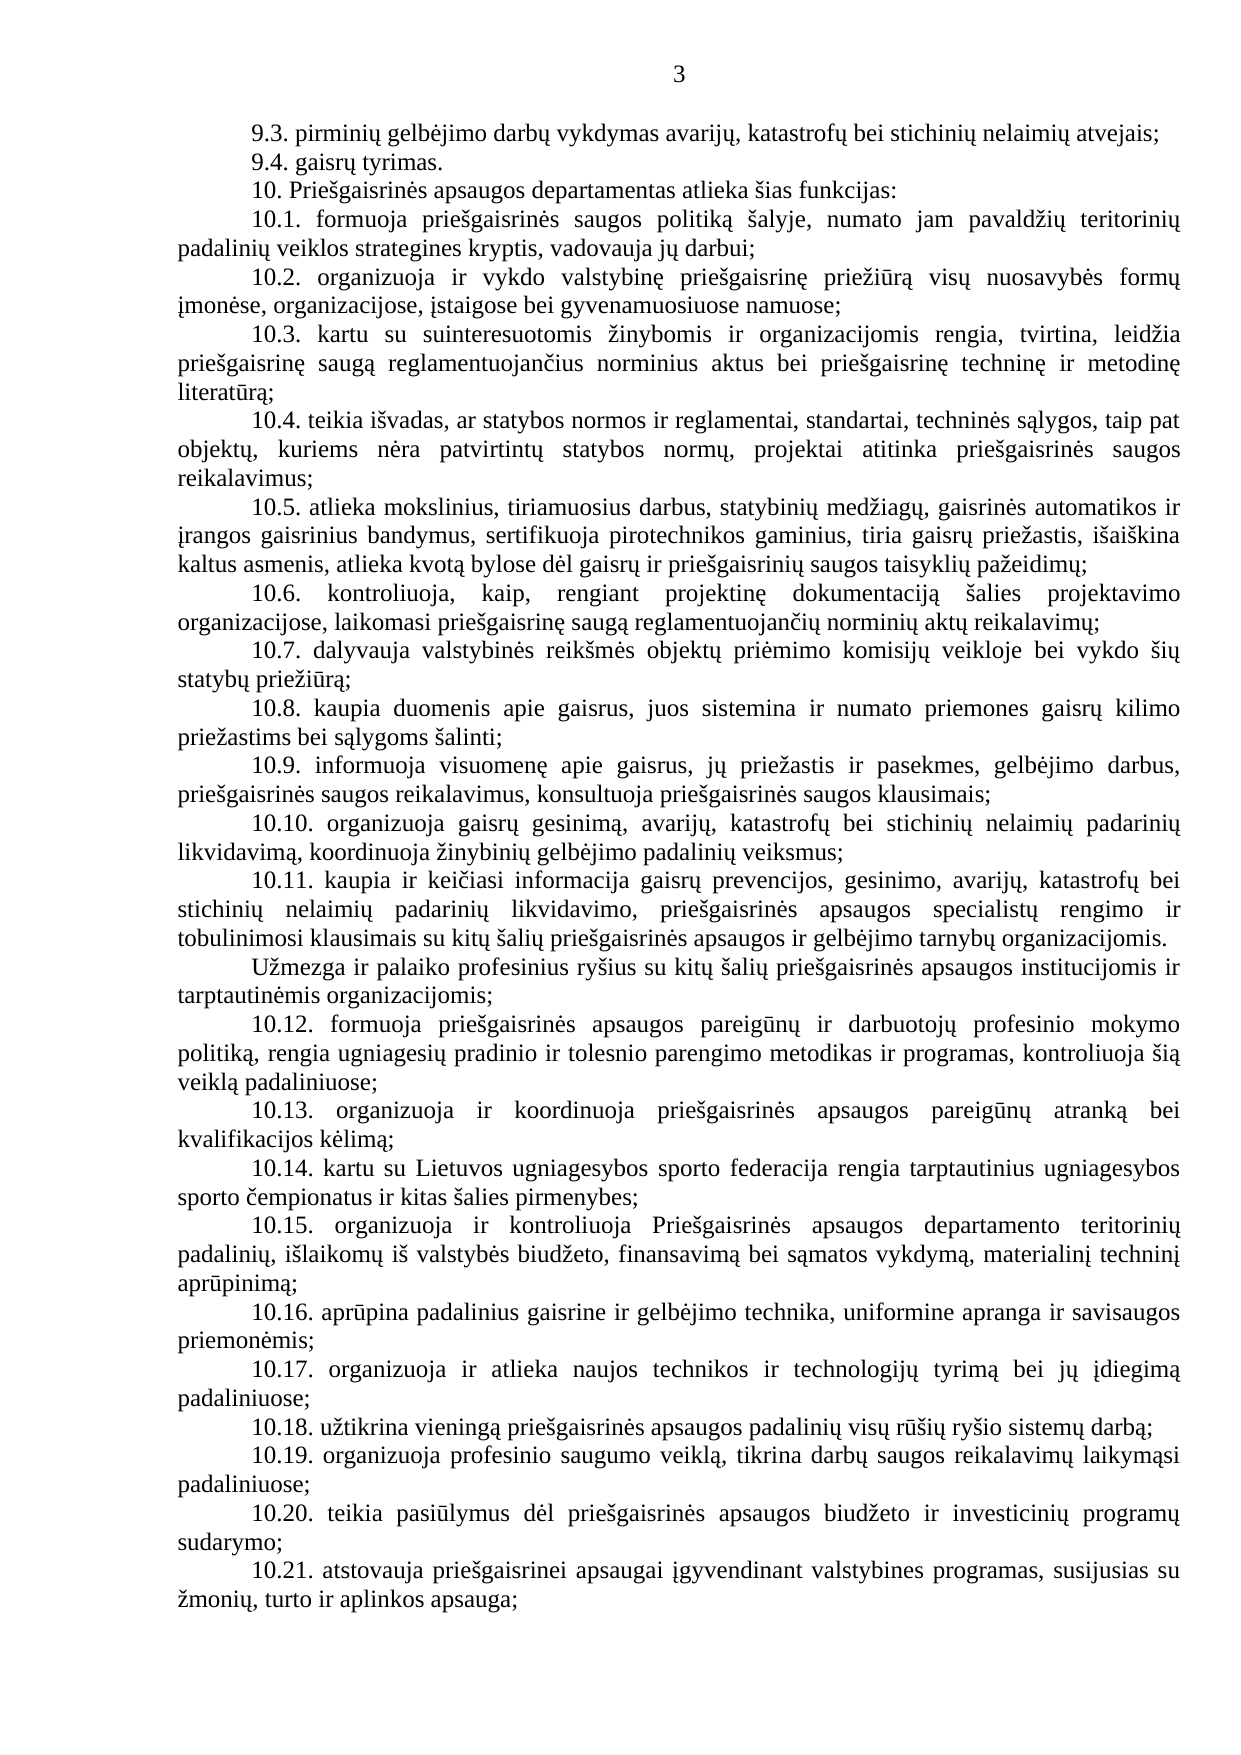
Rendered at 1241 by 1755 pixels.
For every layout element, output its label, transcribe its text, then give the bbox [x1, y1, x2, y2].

text 10.4. teikia išvadas, ar statybos normos ir reglamentai, standartai, techninės sąlygos, taip pat objektų, kuriems nėra patvirtintų statybos normų, projektai atitinka priešgaisrinės saugos reikalavimus; [177, 406, 1181, 492]
text 9.3. pirminių gelbėjimo darbų vykdymas avarijų, katastrofų bei stichinių nelaimių atvejais; [177, 118, 1181, 147]
text 10.8. kaupia duomenis apie gaisrus, juos sistemina ir numato priemones gaisrų kilimo priežastims bei sąlygoms šalinti; [177, 693, 1181, 751]
text 10.20. teikia pasiūlymus dėl priešgaisrinės apsaugos biudžeto ir investicinių programų sudarymo; [177, 1498, 1181, 1556]
text 10.7. dalyvauja valstybinės reikšmės objektų priėmimo komisijų veikloje bei vykdo šių statybų priežiūrą; [177, 636, 1181, 693]
text Užmezga ir palaiko profesinius ryšius su kitų šalių priešgaisrinės apsaugos institucijomis ir tarptautinėmis organizacijomis; [177, 952, 1181, 1009]
text 10.16. aprūpina padalinius gaisrine ir gelbėjimo technika, uniformine apranga ir savisaugos priemonėmis; [177, 1297, 1181, 1354]
text 10.11. kaupia ir keičiasi informacija gaisrų prevencijos, gesinimo, avarijų, katastrofų bei stichinių nelaimių padarinių likvidavimo, priešgaisrinės apsaugos specialistų rengimo ir tobulinimosi klausimais su kitų šalių priešgaisrinės apsaugos ir gelbėjimo tarnybų organizacijomis. [177, 866, 1181, 952]
text 10. Priešgaisrinės apsaugos departamentas atlieka šias funkcijas: [177, 176, 1181, 204]
text 10.15. organizuoja ir kontroliuoja Priešgaisrinės apsaugos departamento teritorinių padalinių, išlaikomų iš valstybės biudžeto, finansavimą bei sąmatos vykdymą, materialinį techninį aprūpinimą; [177, 1211, 1181, 1297]
text 10.21. atstovauja priešgaisrinei apsaugai įgyvendinant valstybines programas, susijusias su žmonių, turto ir aplinkos apsauga; [177, 1556, 1181, 1613]
text 10.12. formuoja priešgaisrinės apsaugos pareigūnų ir darbuotojų profesinio mokymo politiką, rengia ugniagesių pradinio ir tolesnio parengimo metodikas ir programas, kontroliuoja šią veiklą padaliniuose; [177, 1009, 1181, 1096]
text 10.2. organizuoja ir vykdo valstybinę priešgaisrinę priežiūrą visų nuosavybės formų įmonėse, organizacijose, įstaigose bei gyvenamuosiuose namuose; [177, 262, 1181, 319]
text 10.1. formuoja priešgaisrinės saugos politiką šalyje, numato jam pavaldžių teritorinių padalinių veiklos strategines kryptis, vadovauja jų darbui; [177, 204, 1181, 262]
text 10.13. organizuoja ir koordinuoja priešgaisrinės apsaugos pareigūnų atranką bei kvalifikacijos kėlimą; [177, 1096, 1181, 1153]
text 10.5. atlieka mokslinius, tiriamuosius darbus, statybinių medžiagų, gaisrinės automatikos ir įrangos gaisrinius bandymus, sertifikuoja pirotechnikos gaminius, tiria gaisrų priežastis, išaiškina kaltus asmenis, atlieka kvotą bylose dėl gaisrų ir priešgaisrinių saugos taisyklių pažeidimų; [177, 492, 1181, 578]
text 10.14. kartu su Lietuvos ugniagesybos sporto federacija rengia tarptautinius ugniagesybos sporto čempionatus ir kitas šalies pirmenybes; [177, 1153, 1181, 1211]
text 10.18. užtikrina vieningą priešgaisrinės apsaugos padalinių visų rūšių ryšio sistemų darbą; [177, 1412, 1181, 1441]
text 9.4. gaisrų tyrimas. [177, 147, 1181, 176]
text 10.6. kontroliuoja, kaip, rengiant projektinę dokumentaciją šalies projektavimo organizacijose, laikomasi priešgaisrinę saugą reglamentuojančių norminių aktų reikalavimų; [177, 578, 1181, 636]
text 10.3. kartu su suinteresuotomis žinybomis ir organizacijomis rengia, tvirtina, leidžia priešgaisrinę saugą reglamentuojančius norminius aktus bei priešgaisrinę techninę ir metodinę literatūrą; [177, 319, 1181, 406]
text 10.17. organizuoja ir atlieka naujos technikos ir technologijų tyrimą bei jų įdiegimą padaliniuose; [177, 1354, 1181, 1412]
text 10.10. organizuoja gaisrų gesinimą, avarijų, katastrofų bei stichinių nelaimių padarinių likvidavimą, koordinuoja žinybinių gelbėjimo padalinių veiksmus; [177, 808, 1181, 866]
text 10.9. informuoja visuomenę apie gaisrus, jų priežastis ir pasekmes, gelbėjimo darbus, priešgaisrinės saugos reikalavimus, konsultuoja priešgaisrinės saugos klausimais; [177, 751, 1181, 808]
text 10.19. organizuoja profesinio saugumo veiklą, tikrina darbų saugos reikalavimų laikymąsi padaliniuose; [177, 1441, 1181, 1498]
